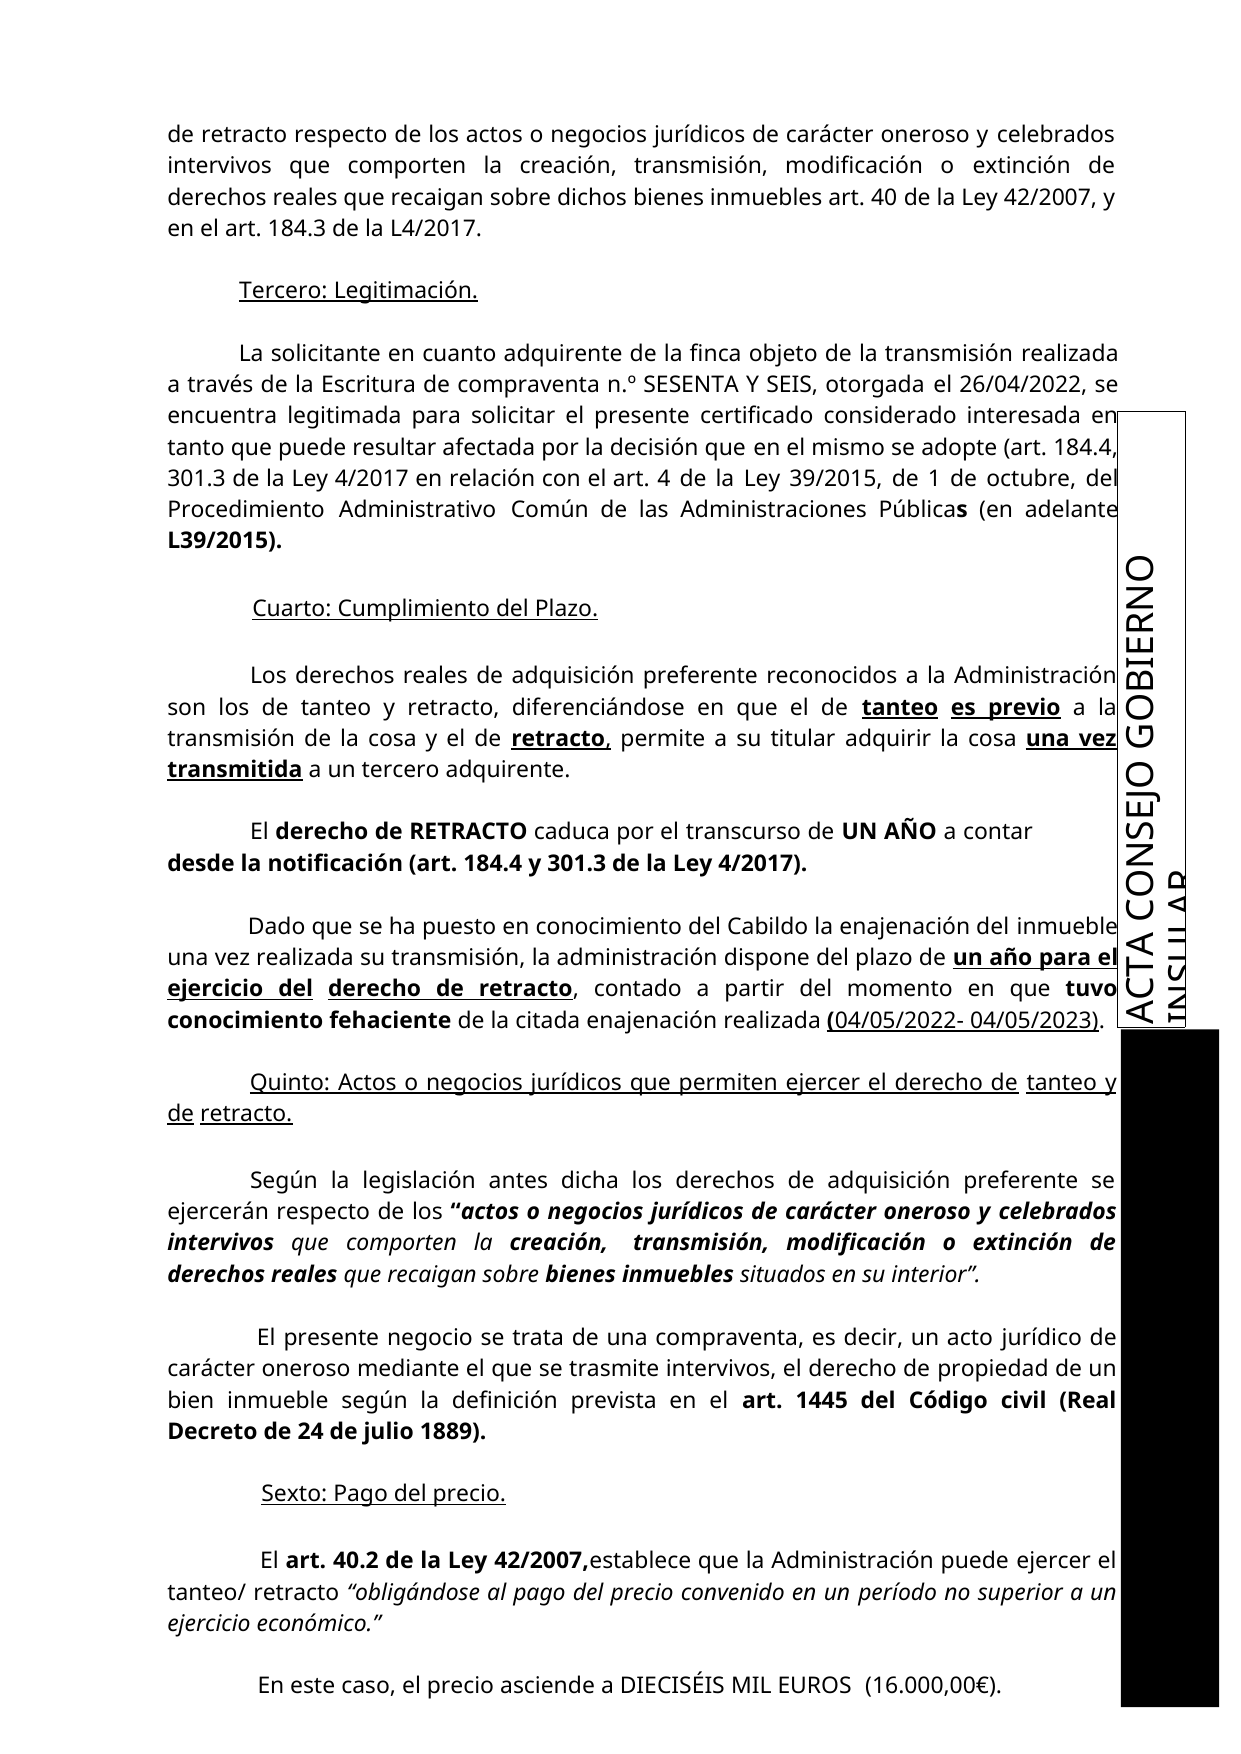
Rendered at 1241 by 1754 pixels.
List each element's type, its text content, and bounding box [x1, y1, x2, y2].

subtitle desde la notificación (art. 184.4 y 301.3 de la Ley 4/2017). [167, 846, 1117, 878]
text Quinto: Actos o negocios jurídicos que permiten ejercer el derecho de tanteo y de retracto. [167, 1066, 1116, 1128]
text Cuarto: Cumplimiento del Plazo. [252, 592, 1117, 623]
text Sexto: Pago del precio. [261, 1477, 1120, 1508]
text Según la legislación antes dicha los derechos de adquisición preferente se ejercerán respecto de los “actos o negocios jurídicos de carácter oneroso y celebrados intervivos que comporten la creación, transmisión, modificación o extinción de derechos reales que recaigan sobre bienes inmuebles situados en su interior”. [167, 1164, 1116, 1289]
text El derecho de RETRACTO caduca por el transcurso de UN AÑO a contar [250, 815, 1117, 846]
text Dado que se ha puesto en conocimiento del Cabildo la enajenación del inmueble una vez realizada su transmisión, la administración dispone del plazo de un año para el ejercicio del derecho de retracto, contado a partir del momento en que tuvo conocimiento fehaciente de la citada enajenación realizada (04/05/2022- 04/05/2023). [167, 910, 1118, 1035]
text Los derechos reales de adquisición preferente reconocidos a la Administración son los de tanteo y retracto, diferenciándose en que el de tanteo es previo a la transmisión de la cosa y el de retracto, permite a su titular adquirir la cosa una vez transmitida a un tercero adquirente. [167, 659, 1117, 784]
text de retracto respecto de los actos o negocios jurídicos de carácter oneroso y celebrados intervivos que comporten la creación, transmisión, modificación o extinción de derechos reales que recaigan sobre dichos bienes inmuebles art. 40 de la Ley 42/2007, y en el art. 184.3 de la L4/2017. [167, 118, 1115, 243]
text Tercero: Legitimación. [239, 274, 1140, 305]
text El presente negocio se trata de una compraventa, es decir, un acto jurídico de carácter oneroso mediante el que se trasmite intervivos, el derecho de propiedad de un bien inmueble según la definición prevista en el art. 1445 del Código civil (Real Decreto de 24 de julio 1889). [167, 1321, 1117, 1446]
text En este caso, el precio asciende a DIECISÉIS MIL EUROS (16.000,00€). [257, 1669, 1120, 1700]
text ACTA CONSEJO GOBIERNO INSULAR [1118, 414, 1183, 1027]
text El art. 40.2 de la Ley 42/2007,establece que la Administración puede ejercer el tanteo/ retracto “obligándose al pago del precio convenido en un período no superior a un ejercicio económico.” [167, 1544, 1117, 1638]
text La solicitante en cuanto adquirente de la finca objeto de la transmisión realizada a través de la Escritura de compraventa n.º SESENTA Y SEIS, otorgada el 26/04/2022, se encuentra legitimada para solicitar el presente certificado considerado interesada en tanto que puede resultar afectada por la decisión que en el mismo se adopte (art. 184.4, 301.3 de la Ley 4/2017 en relación con el art. 4 de la Ley 39/2015, de 1 de octubre, del Procedimiento Administrativo Común de las Administraciones Públicas (en adelante L39/2015). [167, 337, 1118, 556]
